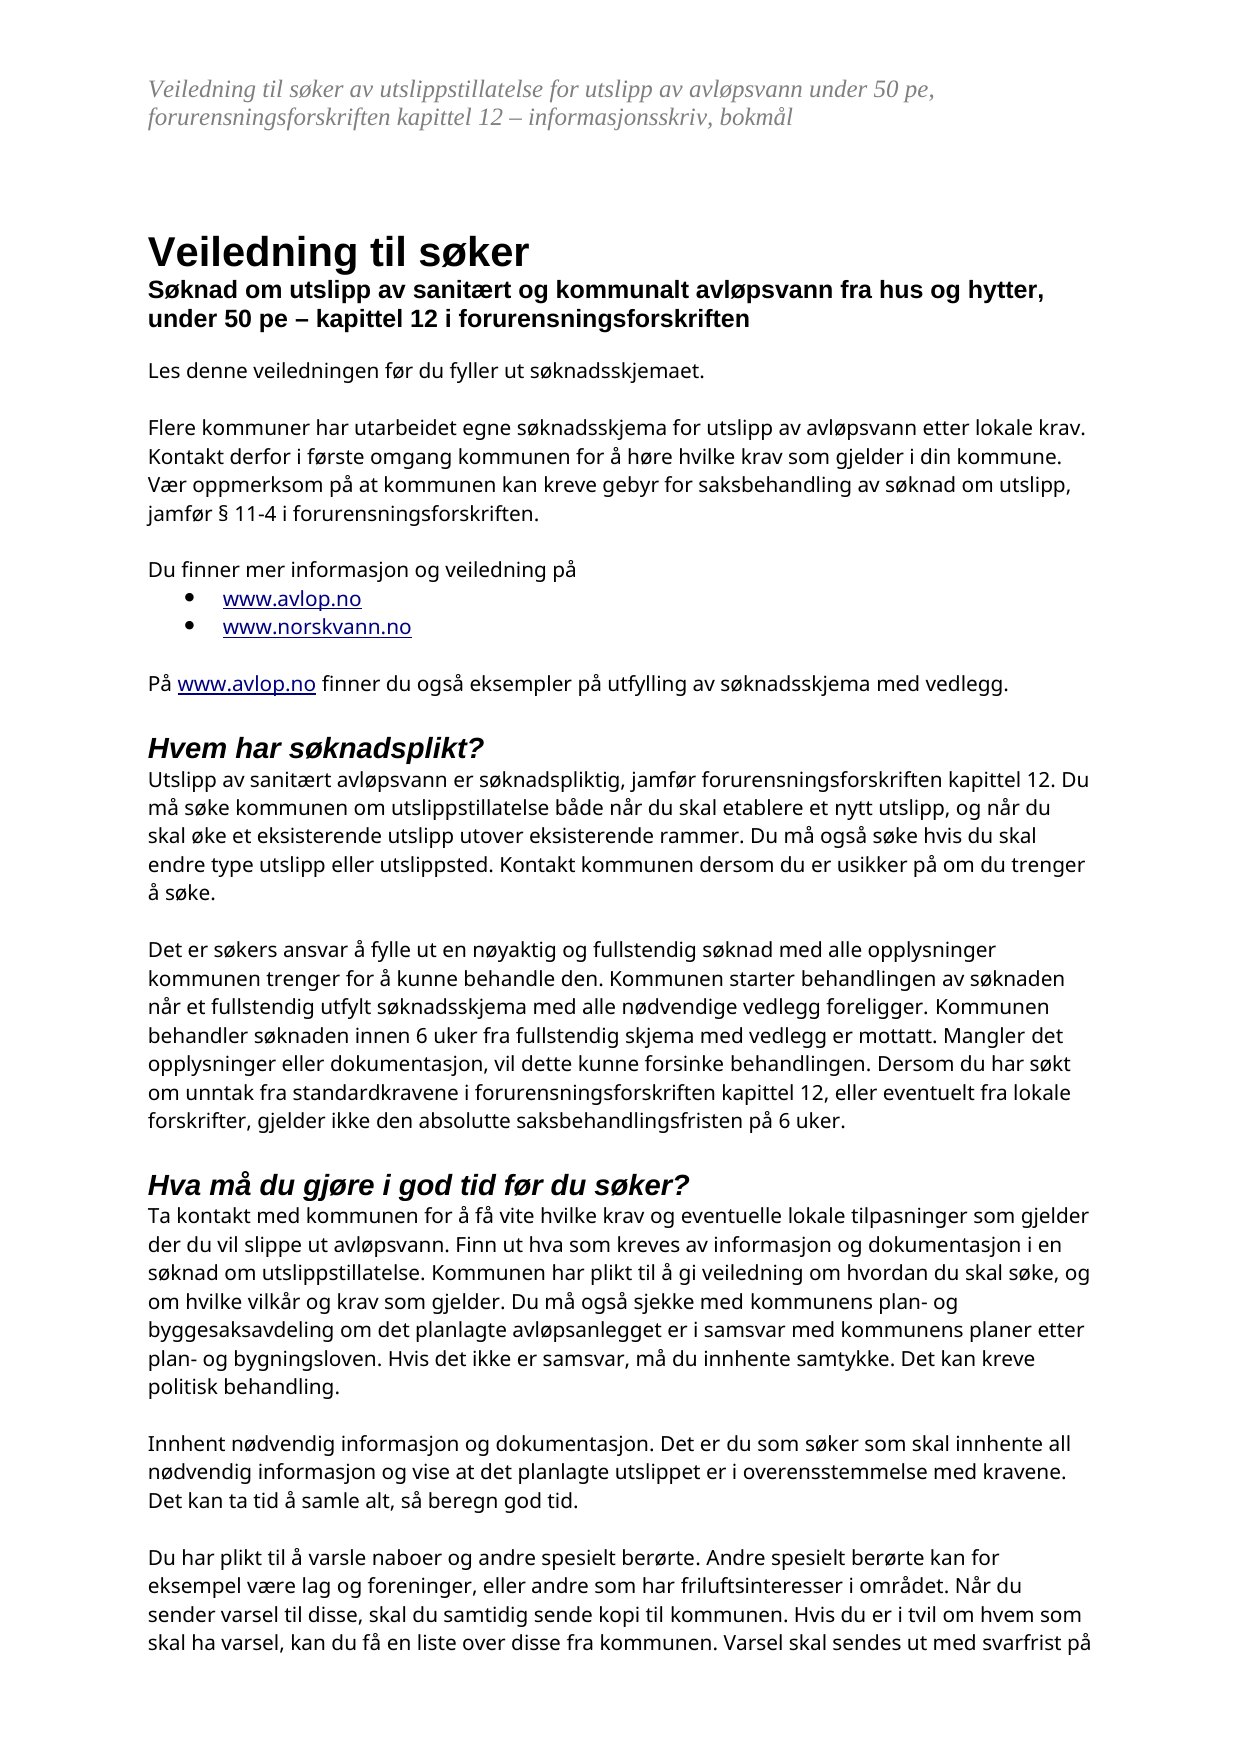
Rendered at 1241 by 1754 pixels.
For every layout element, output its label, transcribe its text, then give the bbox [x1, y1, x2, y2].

text Ta kontakt med kommunen for å få vite hvilke krav og eventuelle lokale tilpasninger som gjelder der du vil slippe ut avløpsvann. Finn ut hva som kreves av informasjon og dokumentasjon i en søknad om utslippstillatelse. Kommunen har plikt til å gi veiledning om hvordan du skal søke, og om hvilke vilkår og krav som gjelder. Du må også sjekke med kommunens plan- og byggesaksavdeling om det planlagte avløpsanlegget er i samsvar med kommunens planer etter plan- og bygningsloven. Hvis det ikke er samsvar, må du innhente samtykke. Det kan kreve politisk behandling. [148, 1202, 1093, 1401]
text Du finner mer informasjon og veiledning på [148, 556, 1093, 584]
text Søknad om utslipp av sanitært og kommunalt avløpsvann fra hus og hytter, under 50 pe – kapittel 12 i forurensningsforskriften [148, 275, 1093, 332]
text Du har plikt til å varsle naboer og andre spesielt berørte. Andre spesielt berørte kan for eksempel være lag og foreninger, eller andre som har friluftsinteresser i området. Når du sender varsel til disse, skal du samtidig sende kopi til kommunen. Hvis du er i tvil om hvem som skal ha varsel, kan du få en liste over disse fra kommunen. Varsel skal sendes ut med svarfrist på [148, 1543, 1093, 1657]
text Hvem har søknadsplikt? [148, 731, 1093, 765]
text Utslipp av sanitært avløpsvann er søknadspliktig, jamfør forurensningsforskriften kapittel 12. Du må søke kommunen om utslippstillatelse både når du skal etablere et nytt utslipp, og når du skal øke et eksisterende utslipp utover eksisterende rammer. Du må også søke hvis du skal endre type utslipp eller utslippsted. Kontakt kommunen dersom du er usikker på om du trenger å søke. [148, 765, 1093, 907]
text Flere kommuner har utarbeidet egne søknadsskjema for utslipp av avløpsvann etter lokale krav. Kontakt derfor i første omgang kommunen for å høre hvilke krav som gjelder i din kommune. Vær oppmerksom på at kommunen kan kreve gebyr for saksbehandling av søknad om utslipp, jamfør § 11-4 i forurensningsforskriften. [148, 413, 1093, 527]
text Hva må du gjøre i god tid før du søker? [148, 1168, 1093, 1202]
text Veiledning til søker [148, 227, 1093, 275]
text Det er søkers ansvar å fylle ut en nøyaktig og fullstendig søknad med alle opplysninger kommunen trenger for å kunne behandle den. Kommunen starter behandlingen av søknaden når et fullstendig utfylt søknadsskjema med alle nødvendige vedlegg foreligger. Kommunen behandler søknaden innen 6 uker fra fullstendig skjema med vedlegg er mottatt. Mangler det opplysninger eller dokumentasjon, vil dette kunne forsinke behandlingen. Dersom du har søkt om unntak fra standardkravene i forurensningsforskriften kapittel 12, eller eventuelt fra lokale forskrifter, gjelder ikke den absolutte saksbehandlingsfristen på 6 uker. [148, 935, 1093, 1134]
list www.avlop.no [185, 584, 1093, 612]
text På www.avlop.no finner du også eksempler på utfylling av søknadsskjema med vedlegg. [148, 669, 1093, 698]
text Innhent nødvendig informasjon og dokumentasjon. Det er du som søker som skal innhente all nødvendig informasjon og vise at det planlagte utslippet er i overensstemmelse med kravene. Det kan ta tid å samle alt, så beregn god tid. [148, 1429, 1093, 1514]
list www.norskvann.no [185, 612, 1093, 641]
text Les denne veiledningen før du fyller ut søknadsskjemaet. [148, 356, 1093, 385]
text Veiledning til søker av utslippstillatelse for utslipp av avløpsvann under 50 pe, forurensningsforskriften kapittel 12 – informasjonsskriv, bokmål [148, 74, 1093, 131]
